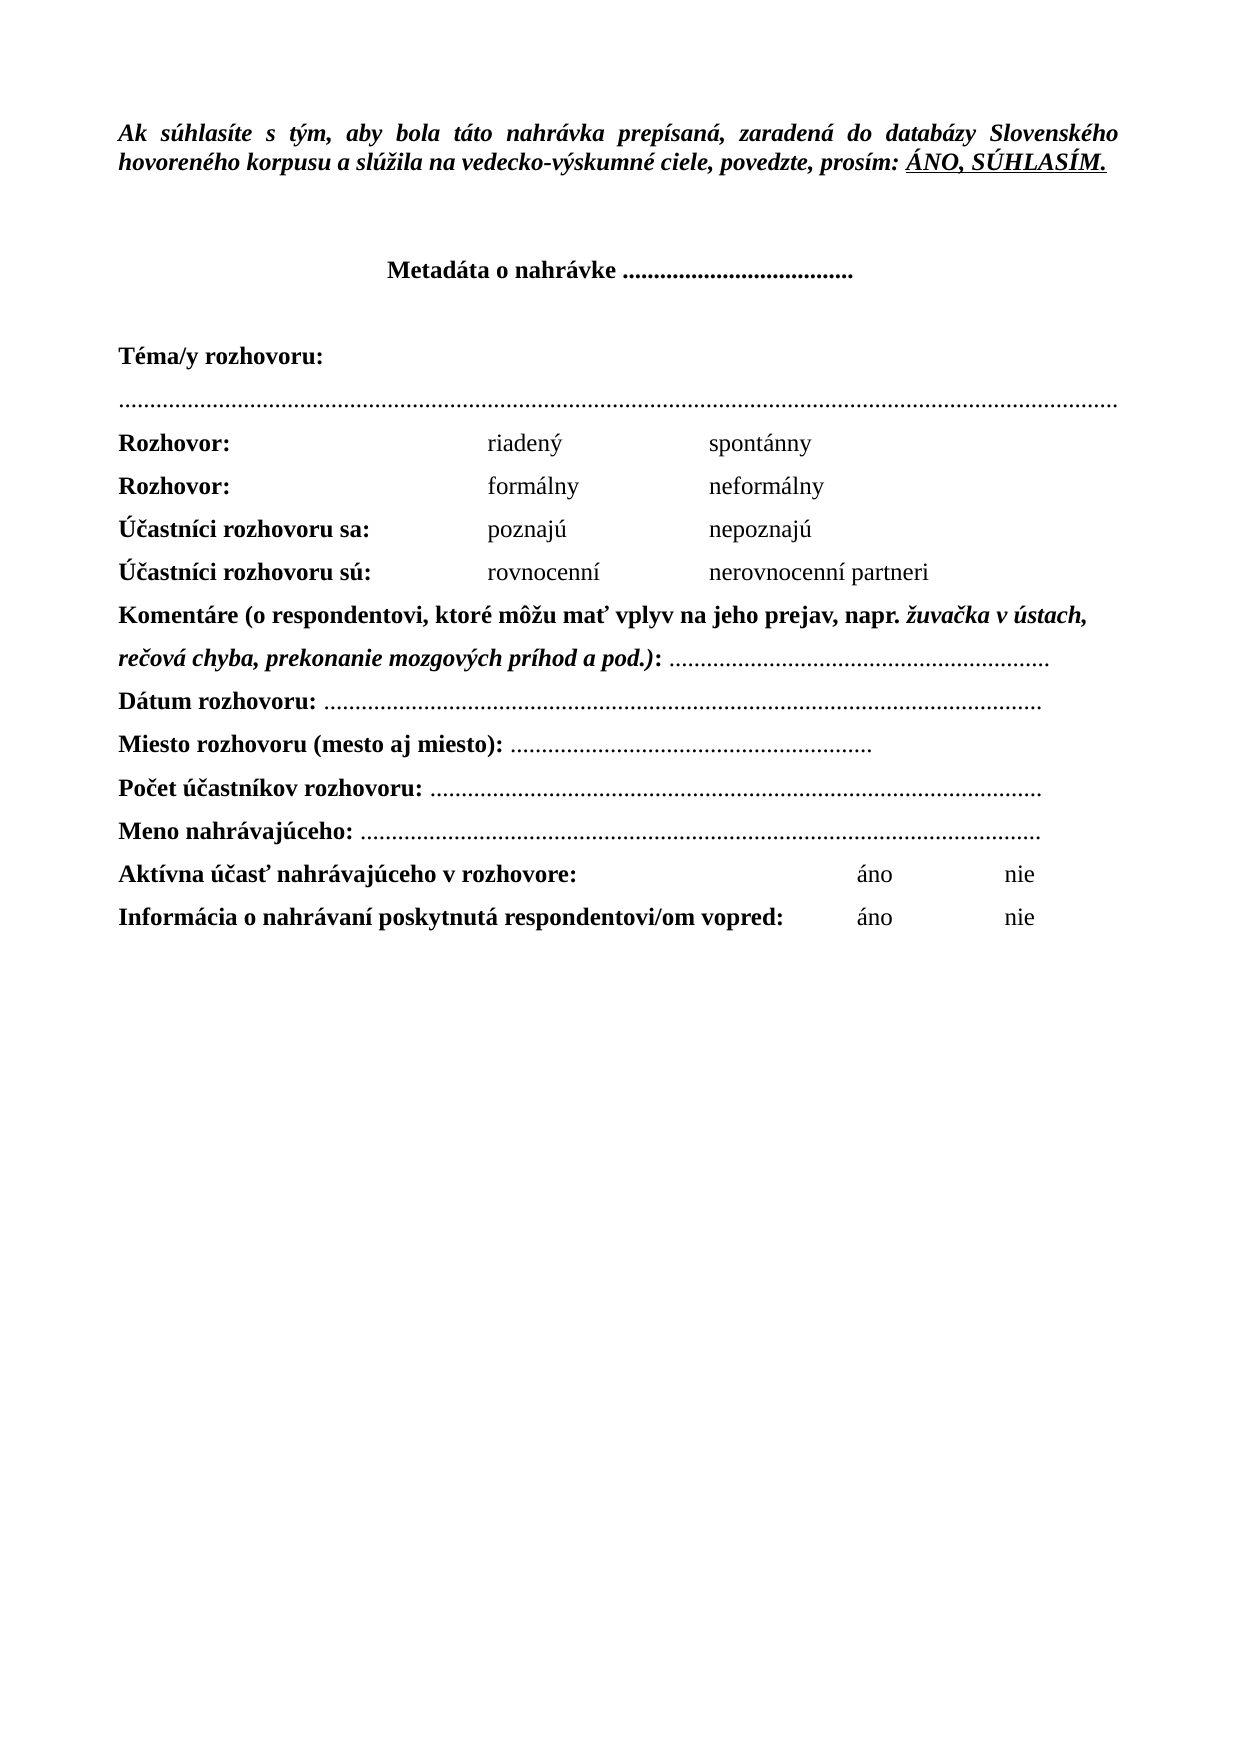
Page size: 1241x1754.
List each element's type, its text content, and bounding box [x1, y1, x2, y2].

text Téma/y rozhovoru: ................................................................................................................................................................ [118, 341, 1122, 413]
text Dátum rozhovoru: ................................................................................................................... [118, 686, 1122, 715]
text Miesto rozhovoru (mesto aj miesto): .......................................................... [118, 729, 1122, 758]
text Aktívna účasť nahrávajúceho v rozhovore: áno nie [118, 859, 1122, 888]
text Komentáre (o respondentovi, ktoré môžu mať vplyv na jeho prejav, napr. žuvačka v ústach, rečová chyba, prekonanie mozgových príhod a pod.): ............................................................. [118, 600, 1122, 672]
text Rozhovor: formálny neformálny [118, 471, 1122, 499]
text Účastníci rozhovoru sa: poznajú nepoznajú [118, 514, 1122, 543]
text Rozhovor: riadený spontánny [118, 428, 1122, 456]
text Počet účastníkov rozhovoru: .................................................................................................. [118, 773, 1122, 801]
text Informácia o nahrávaní poskytnutá respondentovi/om vopred: áno nie [118, 902, 1122, 931]
text Účastníci rozhovoru sú: rovnocenní nerovnocenní partneri [118, 557, 1122, 586]
text Metadáta o nahrávke ..................................... [118, 255, 1122, 284]
text Meno nahrávajúceho: ............................................................................................................. [118, 816, 1122, 844]
